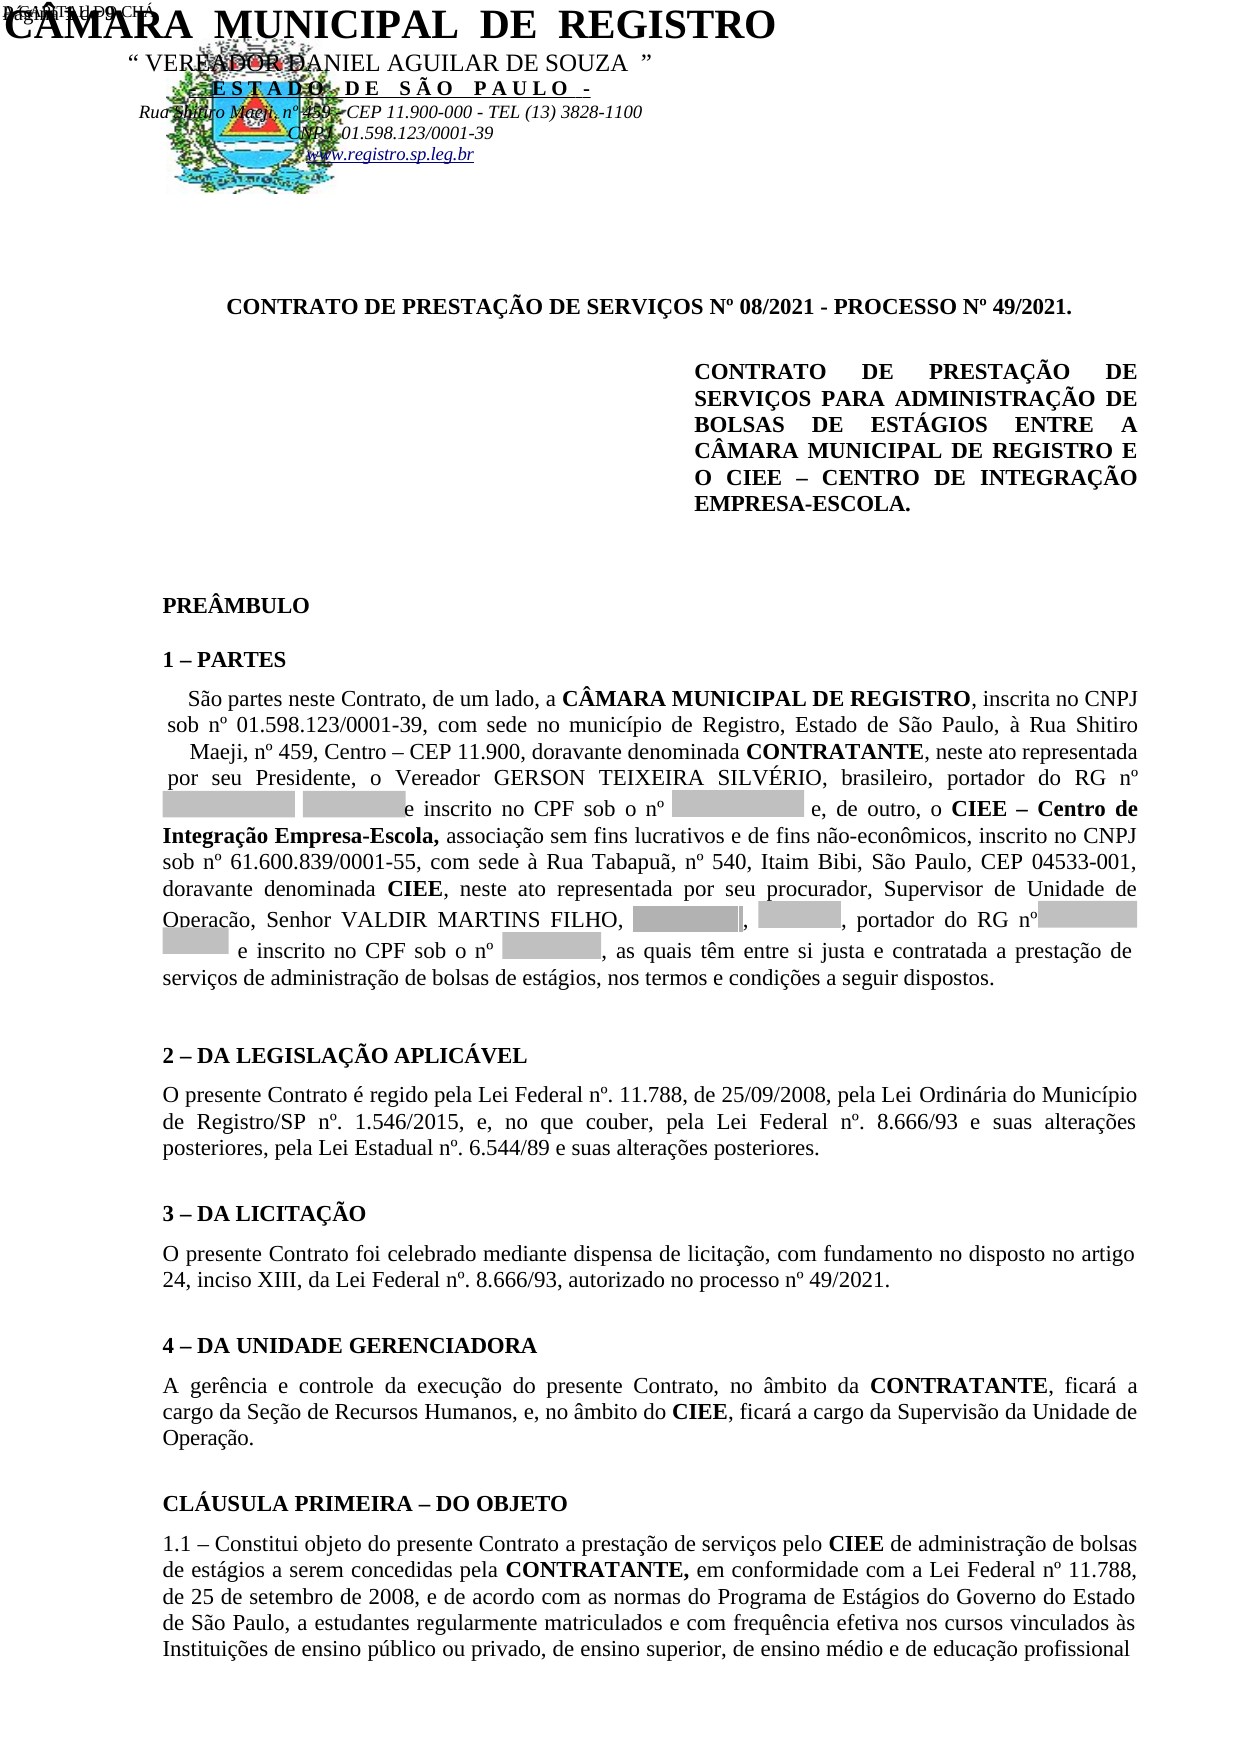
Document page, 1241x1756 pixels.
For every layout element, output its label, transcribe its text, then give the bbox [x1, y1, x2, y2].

text PREÂMBULO [162, 592, 1148, 618]
text e inscrito no CPF sob o nº , as quais têm entre si justa e contratada a prestação de serviços de administração de bolsas de estágios, nos termos e condições a seguir dispostos. [162, 932, 1148, 990]
subtitle – DA UNIDADE GERENCIADORA [162, 1332, 1148, 1358]
subtitle CLÁUSULA PRIMEIRA – DO OBJETO [162, 1491, 1148, 1517]
picture [343, 128, 347, 138]
subtitle – DA LEGISLAÇÃO APLICÁVEL [162, 1042, 1148, 1068]
list – PARTES [162, 646, 1148, 672]
text Integração Empresa-Escola, associação sem fins lucrativos e de fins não-econômicos, inscrito no CNPJ sob nº 61.600.839/0001-55, com sede à Rua Tabapuã, nº 540, Itaim Bibi, São Paulo, CEP 04533-001, doravante denominada CIEE, neste ato representada por seu procurador, Supervisor de Unidade de Operação, Senhor VALDIR MARTINS FILHO, xxxxxxx, , portador do RG nº [162, 822, 1138, 932]
text CONTRATO DE PRESTAÇÃO DE SERVIÇOS PARA ADMINISTRAÇÃO DE BOLSAS DE ESTÁGIOS ENTRE A CÂMARA MUNICIPAL DE REGISTRO E O CIEE – CENTRO DE INTEGRAÇÃO EMPRESA-ESCOLA. [694, 358, 1138, 516]
picture [672, 790, 805, 817]
text A gerência e controle da execução do presente Contrato, no âmbito da CONTRATANTE, ficará a cargo da Seção de Recursos Humanos, e, no âmbito do CIEE, ficará a cargo da Supervisão da Unidade de Operação. [162, 1372, 1138, 1451]
text O presente Contrato é regido pela Lei Federal nº. 11.788, de 25/09/2008, pela Lei Ordinária do Município de Registro/SP nº. 1.546/2015, e, no que couber, pela Lei Federal nº. 8.666/93 e suas alterações posteriores, pela Lei Estadual nº. 6.544/89 e suas alterações posteriores. [162, 1081, 1138, 1160]
text CONTRATO DE PRESTAÇÃO DE SERVIÇOS Nº 08/2021 - PROCESSO Nº 49/2021. [226, 293, 1148, 319]
picture [502, 932, 602, 959]
list – Constitui objeto do presente Contrato a prestação de serviços pelo CIEE de administração de bolsas de estágios a serem concedidas pela CONTRATANTE, em conformidade com a Lei Federal nº 11.788, de 25 de setembro de 2008, e de acordo com as normas do Programa de Estágios do Governo do Estado de São Paulo, a estudantes regularmente matriculados e com frequência efetiva nos cursos vinculados às Instituições de ensino público ou privado, de ensino superior, de ensino médio e de educação profissional [162, 1530, 1138, 1662]
picture [758, 901, 841, 928]
text São partes neste Contrato, de um lado, a CÂMARA MUNICIPAL DE REGISTRO, inscrita no CNPJ sob nº 01.598.123/0001-39, com sede no município de Registro, Estado de São Paulo, à Rua Shitiro Maeji, nº 459, Centro – CEP 11.900, doravante denominada CONTRATANTE, neste ato representada por seu Presidente, o Vereador GERSON TEIXEIRA SILVÉRIO, brasileiro, portador do RG nº e inscrito no CPF sob o nº e, de outro, o CIEE – Centro de [161, 685, 1138, 822]
subtitle – DA LICITAÇÃO [162, 1200, 1148, 1227]
picture [166, 38, 347, 194]
text O presente Contrato foi celebrado mediante dispensa de licitação, com fundamento no disposto no artigo 24, inciso XIII, da Lei Federal nº. 8.666/93, autorizado no processo nº 49/2021. [162, 1240, 1137, 1292]
